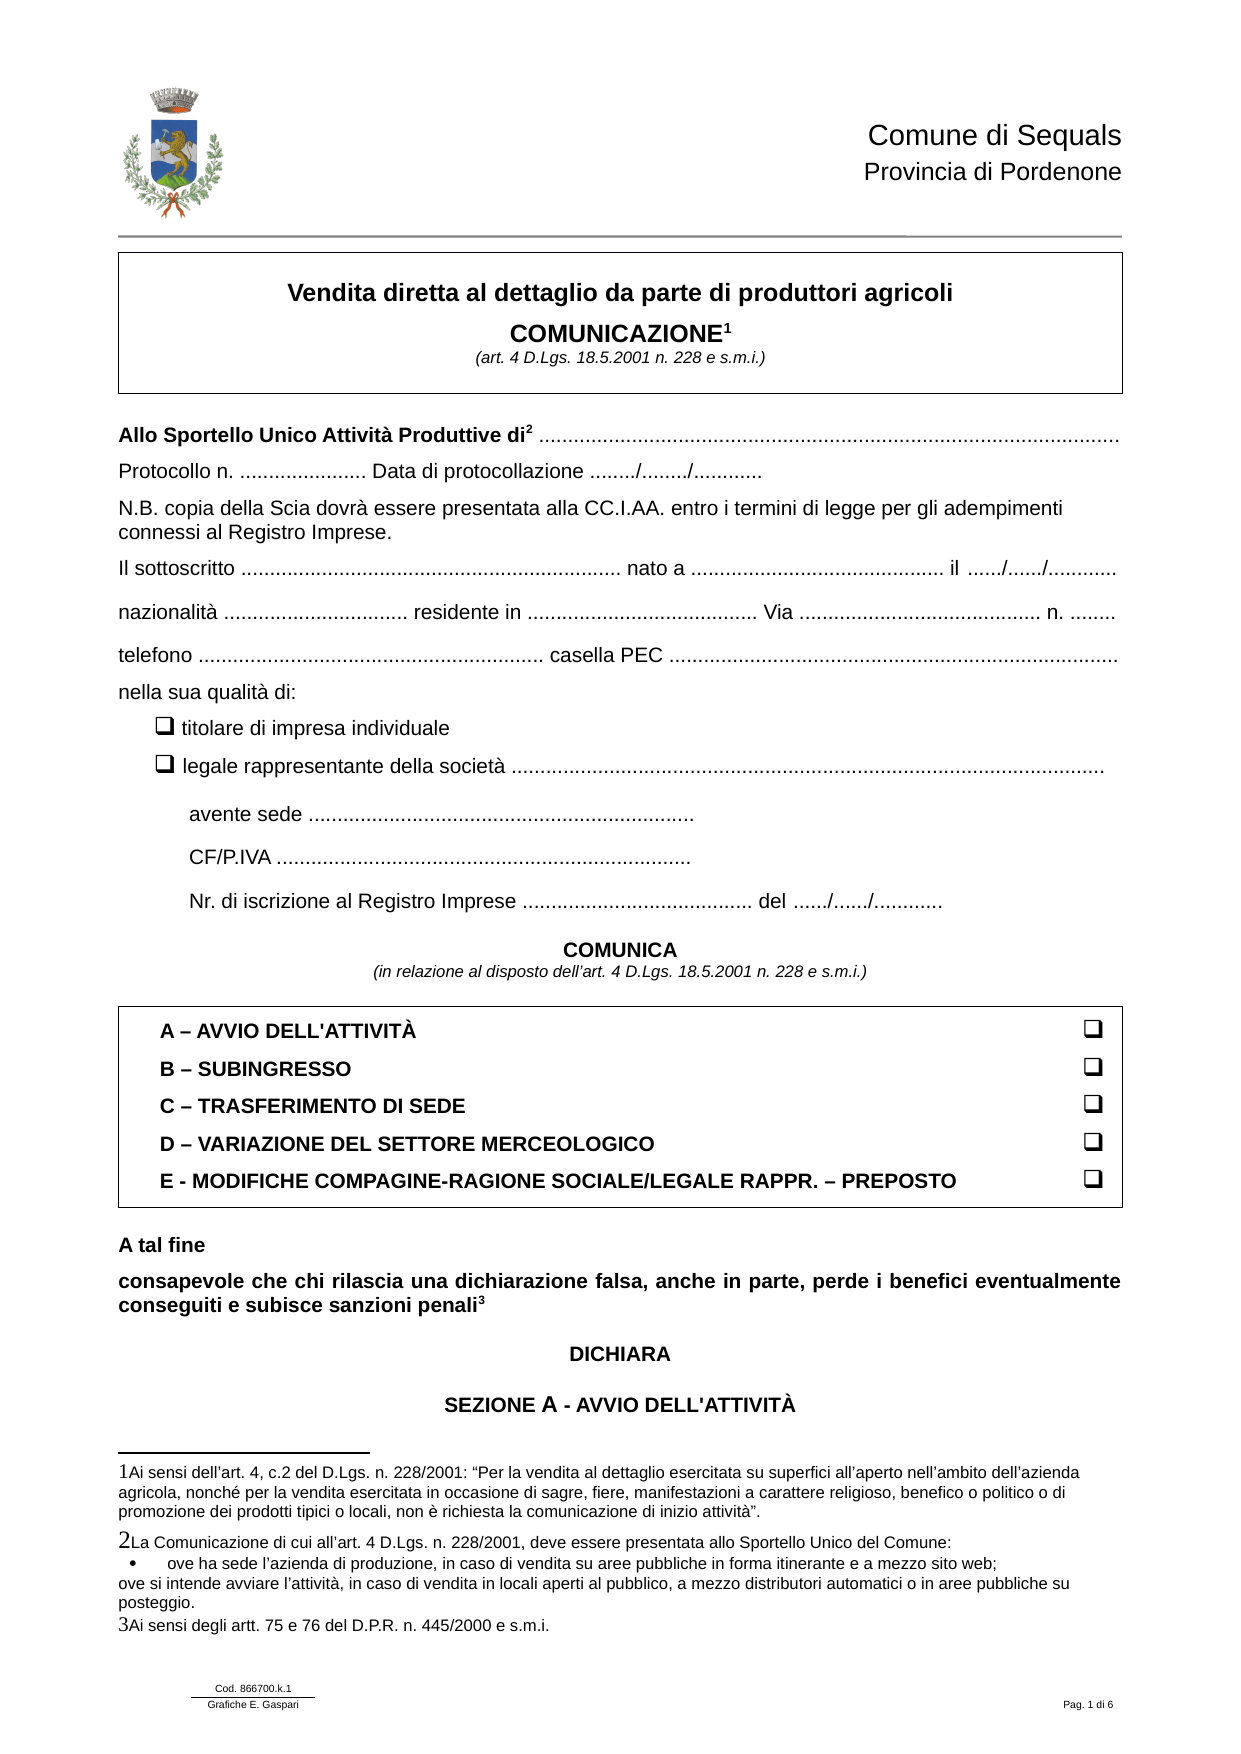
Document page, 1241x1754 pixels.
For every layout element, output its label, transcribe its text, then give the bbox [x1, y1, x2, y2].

picture [122, 87, 224, 219]
text CF/P.IVA ........................................................................ [189, 845, 1122, 869]
text  legale rappresentante della società ....................................................................................................... [153, 754, 1122, 779]
text telefono ............................................................ casella PEC .............................................................................. [118, 643, 1122, 667]
text Nr. di iscrizione al Registro Imprese ........................................ del ....../....../............ [189, 889, 1122, 913]
text Ai sensi degli artt. 75 e 76 del D.P.R. n. 445/2000 e s.m.i. [118, 1612, 1122, 1636]
text nella sua qualità di: [118, 680, 1122, 704]
text nazionalità ................................ residente in ........................................ Via .......................................... n. ........ [118, 599, 1122, 623]
text Protocollo n. ...................... Data di protocollazione ......../......../............ [118, 459, 1122, 483]
text DICHIARA [118, 1342, 1122, 1366]
text  titolare di impresa individuale [153, 716, 1122, 741]
text ove si intende avviare l’attività, in caso di vendita in locali aperti al pubblico, a mezzo distributori automatici o in aree pubbliche su posteggio. [118, 1573, 1122, 1612]
text A tal fine [118, 1233, 1122, 1257]
text SEZIONE A - AVVIO DELL'ATTIVITÀ [118, 1391, 1122, 1417]
text consapevole che chi rilascia una dichiarazione falsa, anche in parte, perde i benefici eventualmente conseguiti e subisce sanzioni penali [118, 1269, 1122, 1317]
text N.B. copia della Scia dovrà essere presentata alla CC.I.AA. entro i termini di legge per gli adempimenti connessi al Registro Imprese. [118, 496, 1122, 543]
text Comune di Sequals [224, 118, 1122, 152]
table_header Vendita diretta al dettaglio da parte di produttori agricoli COMUNICAZIONE (art. 4 D.Lgs. 18.5.2001 n. 228 e s.m.i.) [119, 253, 1122, 392]
list ove ha sede l’azienda di produzione, in caso di vendita su aree pubbliche in forma itinerante e a mezzo sito web; [130, 1554, 1122, 1573]
text Il sottoscritto .................................................................. nato a ............................................ il ....../....../............ [118, 556, 1122, 580]
text avente sede ................................................................... [189, 801, 1122, 825]
text Allo Sportello Unico Attività Produttive di [118, 423, 1122, 447]
text La Comunicazione di cui all’art. 4 D.Lgs. n. 228/2001, deve essere presentata allo Sportello Unico del Comune: [118, 1525, 1122, 1554]
table_header A – AVVIO DELL'ATTIVITÀ  B – SUBINGRESSO  C – TRASFERIMENTO DI SEDE  D – VARIAZIONE DEL SETTORE MERCEOLOGICO  E - MODIFICHE COMPAGINE-RAGIONE SOCIALE/LEGALE RAPPR. – PREPOSTO  [119, 1007, 1122, 1207]
text COMUNICA [118, 938, 1122, 962]
text (in relazione al disposto dell’art. 4 D.Lgs. 18.5.2001 n. 228 e s.m.i.) [118, 962, 1122, 981]
text Provincia di Pordenone [224, 157, 1122, 185]
